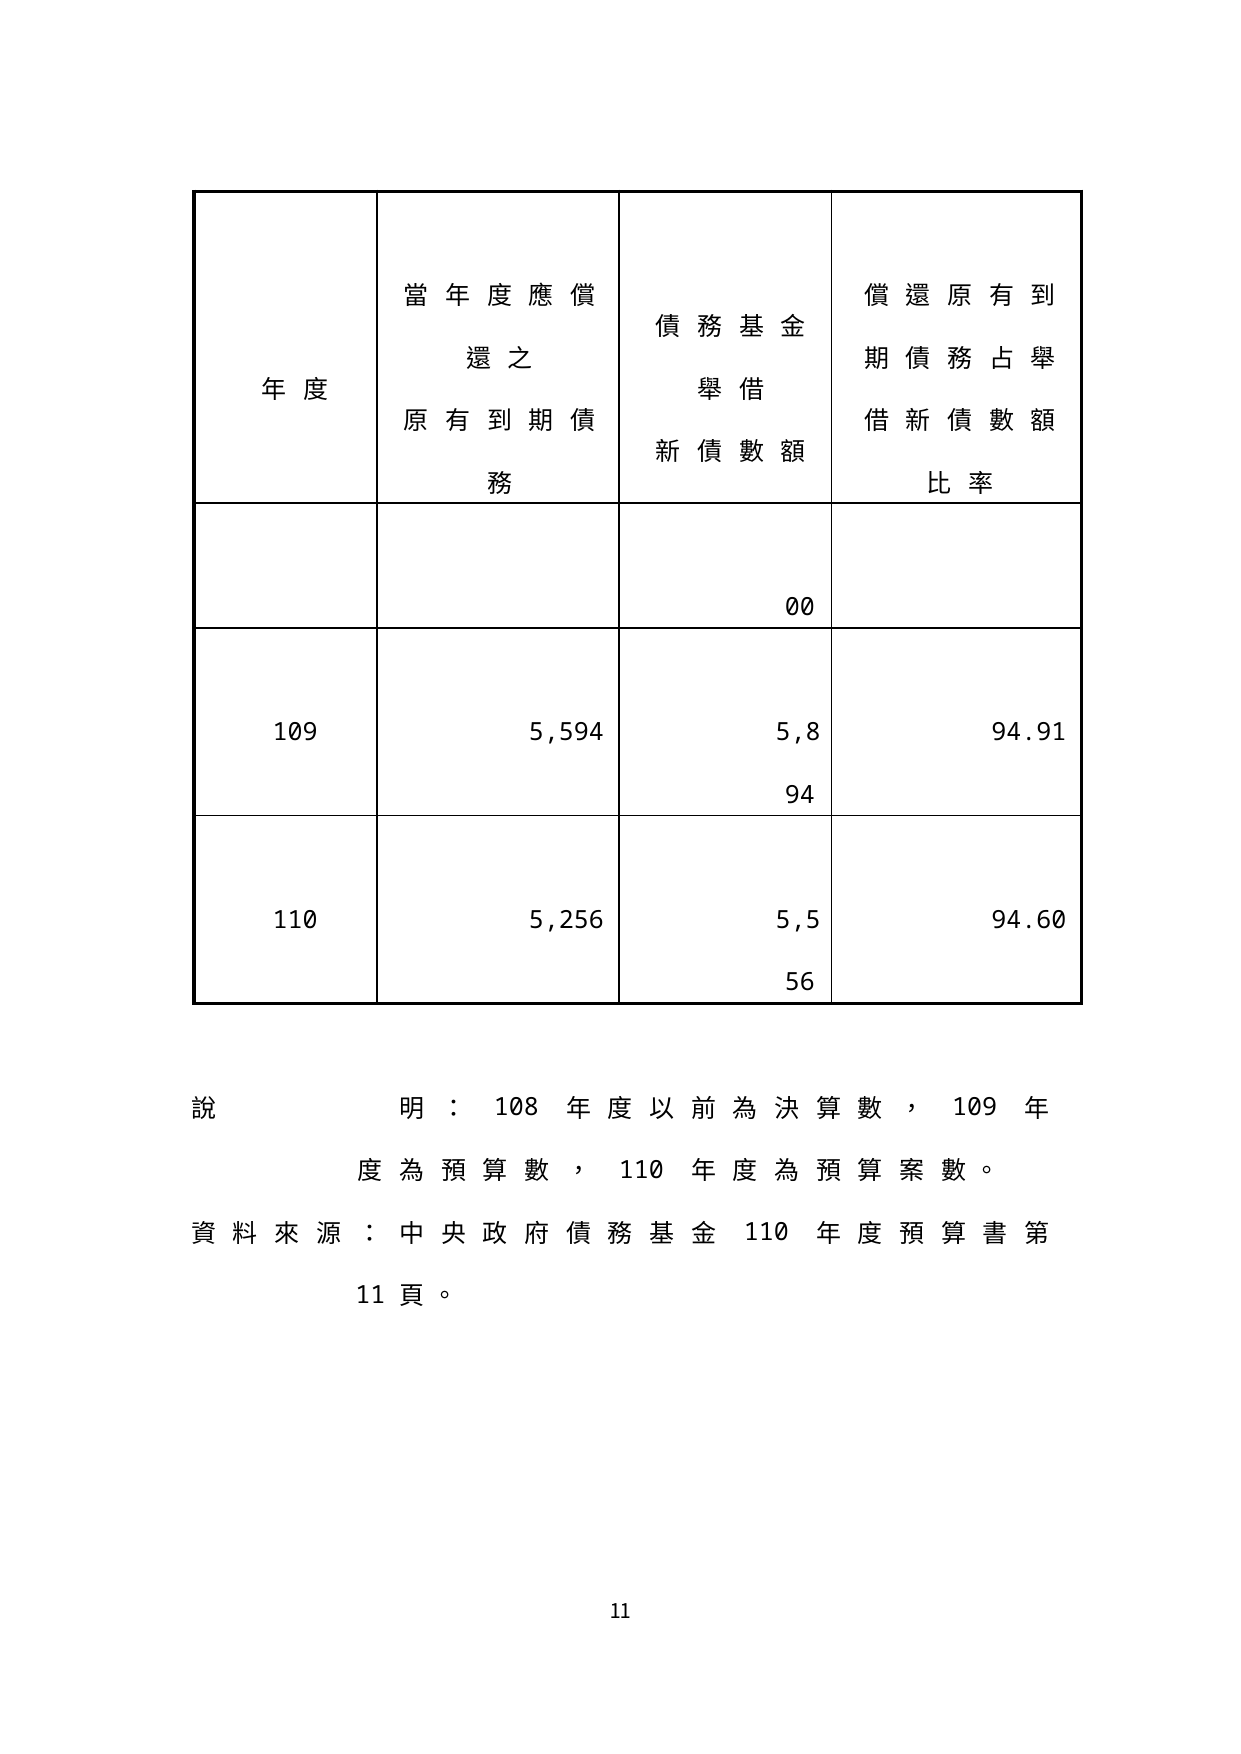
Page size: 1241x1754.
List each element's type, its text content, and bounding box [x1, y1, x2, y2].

table_header 年度 [196, 193, 376, 502]
table_cell 5,594 [378, 629, 618, 814]
table_cell [378, 504, 618, 627]
table_cell 00 [620, 504, 831, 627]
table_cell 5,894 [620, 629, 831, 814]
text 資料來源：中央政府債務基金110年度預算書第11頁。 [183, 1189, 1058, 1314]
table_cell 94.60 [832, 816, 1080, 1002]
text 說 明：108年度以前為決算數，109年度為預算數，110年度為預算案數。 [183, 1064, 1058, 1189]
table_header 當年度應償還之 原有到期債務 [378, 193, 618, 502]
table_cell [832, 504, 1080, 627]
table_header 債務基金舉借 新債數額 [620, 193, 831, 502]
table_header 償還原有到期債務占舉借新債數額比率 [832, 193, 1080, 502]
table_cell 109 [196, 629, 376, 814]
table_cell 5,256 [378, 816, 618, 1002]
table_cell 94.91 [832, 629, 1080, 814]
table_cell [196, 504, 376, 627]
table_cell 5,556 [620, 816, 831, 1002]
table_cell 110 [196, 816, 376, 1002]
